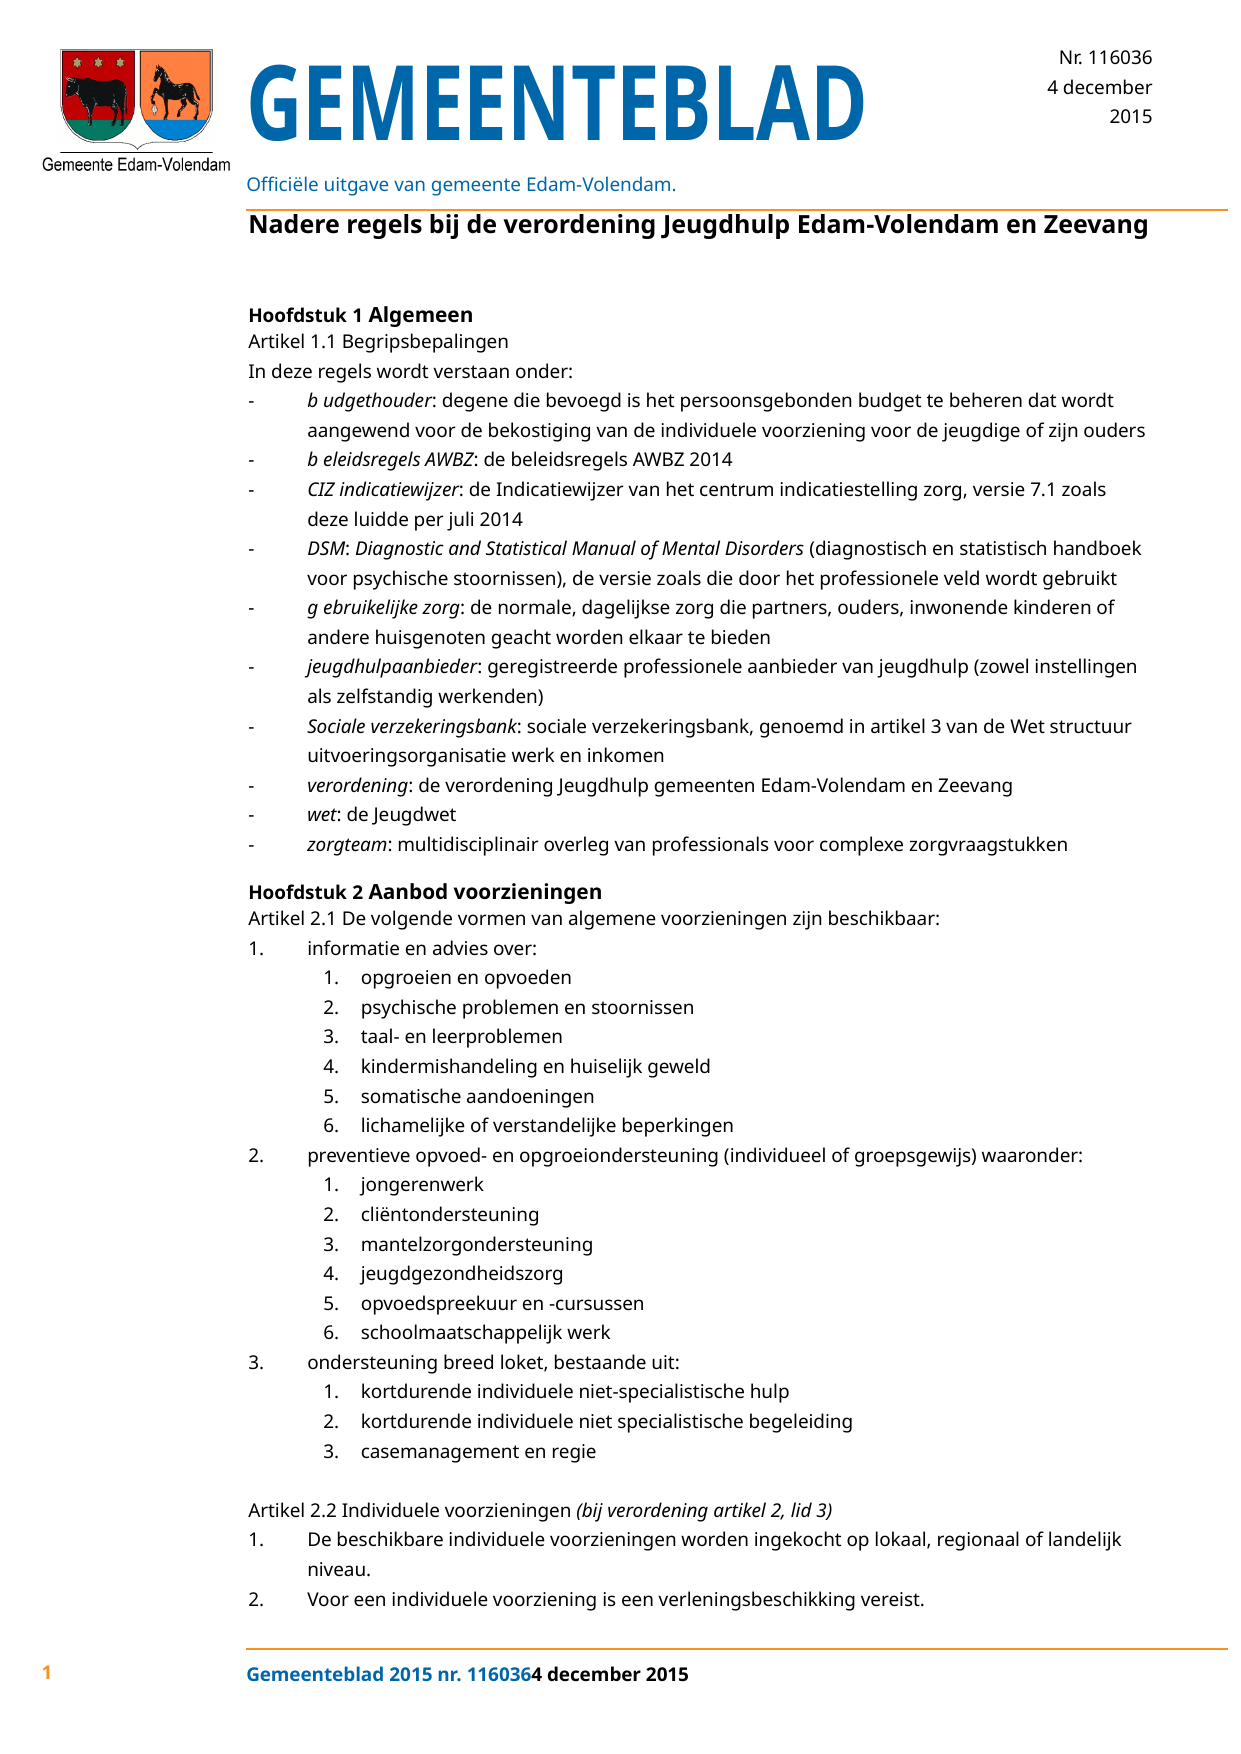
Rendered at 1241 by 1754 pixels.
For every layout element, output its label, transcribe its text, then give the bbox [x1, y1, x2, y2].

list cliëntondersteuning [323, 1201, 1152, 1227]
list kindermishandeling en huiselijk geweld [323, 1053, 1152, 1079]
text In deze regels wordt verstaan onder: [248, 358, 1152, 384]
text Artikel 2.1 De volgende vormen van algemene voorzieningen zijn beschikbaar: [248, 905, 1152, 931]
list CIZ indicatiewijzer: de Indicatiewijzer van het centrum indicatiestelling zorg, versie 7.1 zoals deze luidde per juli 2014 [248, 476, 1152, 532]
picture [41, 47, 231, 172]
list kortdurende individuele niet specialistische begeleiding [323, 1408, 1152, 1434]
list casemanagement en regie [323, 1438, 1152, 1463]
list jongerenwerk [323, 1172, 1152, 1197]
text Nadere regels bij de verordening Jeugdhulp Edam-Volendam en Zeevang [248, 211, 1152, 241]
list ondersteuning breed loket, bestaande uit: [248, 1349, 1152, 1375]
list opvoedspreekuur en -cursussen [323, 1290, 1152, 1316]
text Artikel 1.1 Begripsbepalingen [248, 328, 1152, 354]
list lichamelijke of verstandelijke beperkingen [323, 1112, 1152, 1138]
list Sociale verzekeringsbank: sociale verzekeringsbank, genoemd in artikel 3 van de Wet structuur uitvoeringsorganisatie werk en inkomen [248, 713, 1152, 768]
list schoolmaatschappelijk werk [323, 1319, 1152, 1345]
list Voor een individuele voorziening is een verleningsbeschikking vereist. [248, 1586, 1152, 1611]
list taal- en leerproblemen [323, 1024, 1152, 1049]
list verordening: de verordening Jeugdhulp gemeenten Edam-Volendam en Zeevang [248, 772, 1152, 798]
list jeugdhulpaanbieder: geregistreerde professionele aanbieder van jeugdhulp (zowel instellingen als zelfstandig werkenden) [248, 654, 1152, 709]
list g ebruikelijke zorg: de normale, dagelijkse zorg die partners, ouders, inwonende kinderen of andere huisgenoten geacht worden elkaar te bieden [248, 594, 1152, 650]
list mantelzorgondersteuning [323, 1231, 1152, 1256]
list psychische problemen en stoornissen [323, 994, 1152, 1020]
list informatie en advies over: [248, 935, 1152, 961]
list wet: de Jeugdwet [248, 802, 1152, 827]
list b eleidsregels AWBZ: de beleidsregels AWBZ 2014 [248, 447, 1152, 472]
text Artikel 2.2 Individuele voorzieningen (bij verordening artikel 2, lid 3) [248, 1497, 1152, 1523]
list b udgethouder: degene die bevoegd is het persoonsgebonden budget te beheren dat wordt aangewend voor de bekostiging van de individuele voorziening voor de jeugdige of zijn ouders [248, 387, 1152, 443]
list opgroeien en opvoeden [323, 964, 1152, 990]
list preventieve opvoed- en opgroeiondersteuning (individueel of groepsgewijs) waaronder: [248, 1142, 1152, 1168]
list DSM: Diagnostic and Statistical Manual of Mental Disorders (diagnostisch en statistisch handboek voor psychische stoornissen), de versie zoals die door het professionele veld wordt gebruikt [248, 535, 1152, 591]
list jeugdgezondheidszorg [323, 1260, 1152, 1286]
list somatische aandoeningen [323, 1083, 1152, 1108]
list zorgteam: multidisciplinair overleg van professionals voor complexe zorgvraagstukken [248, 831, 1152, 857]
text Hoofdstuk 2 Aanbod voorzieningen [248, 877, 1152, 905]
list kortdurende individuele niet-specialistische hulp [323, 1379, 1152, 1404]
text Hoofdstuk 1 Algemeen [248, 300, 1152, 328]
list De beschikbare individuele voorzieningen worden ingekocht op lokaal, regionaal of landelijk niveau. [248, 1527, 1152, 1582]
